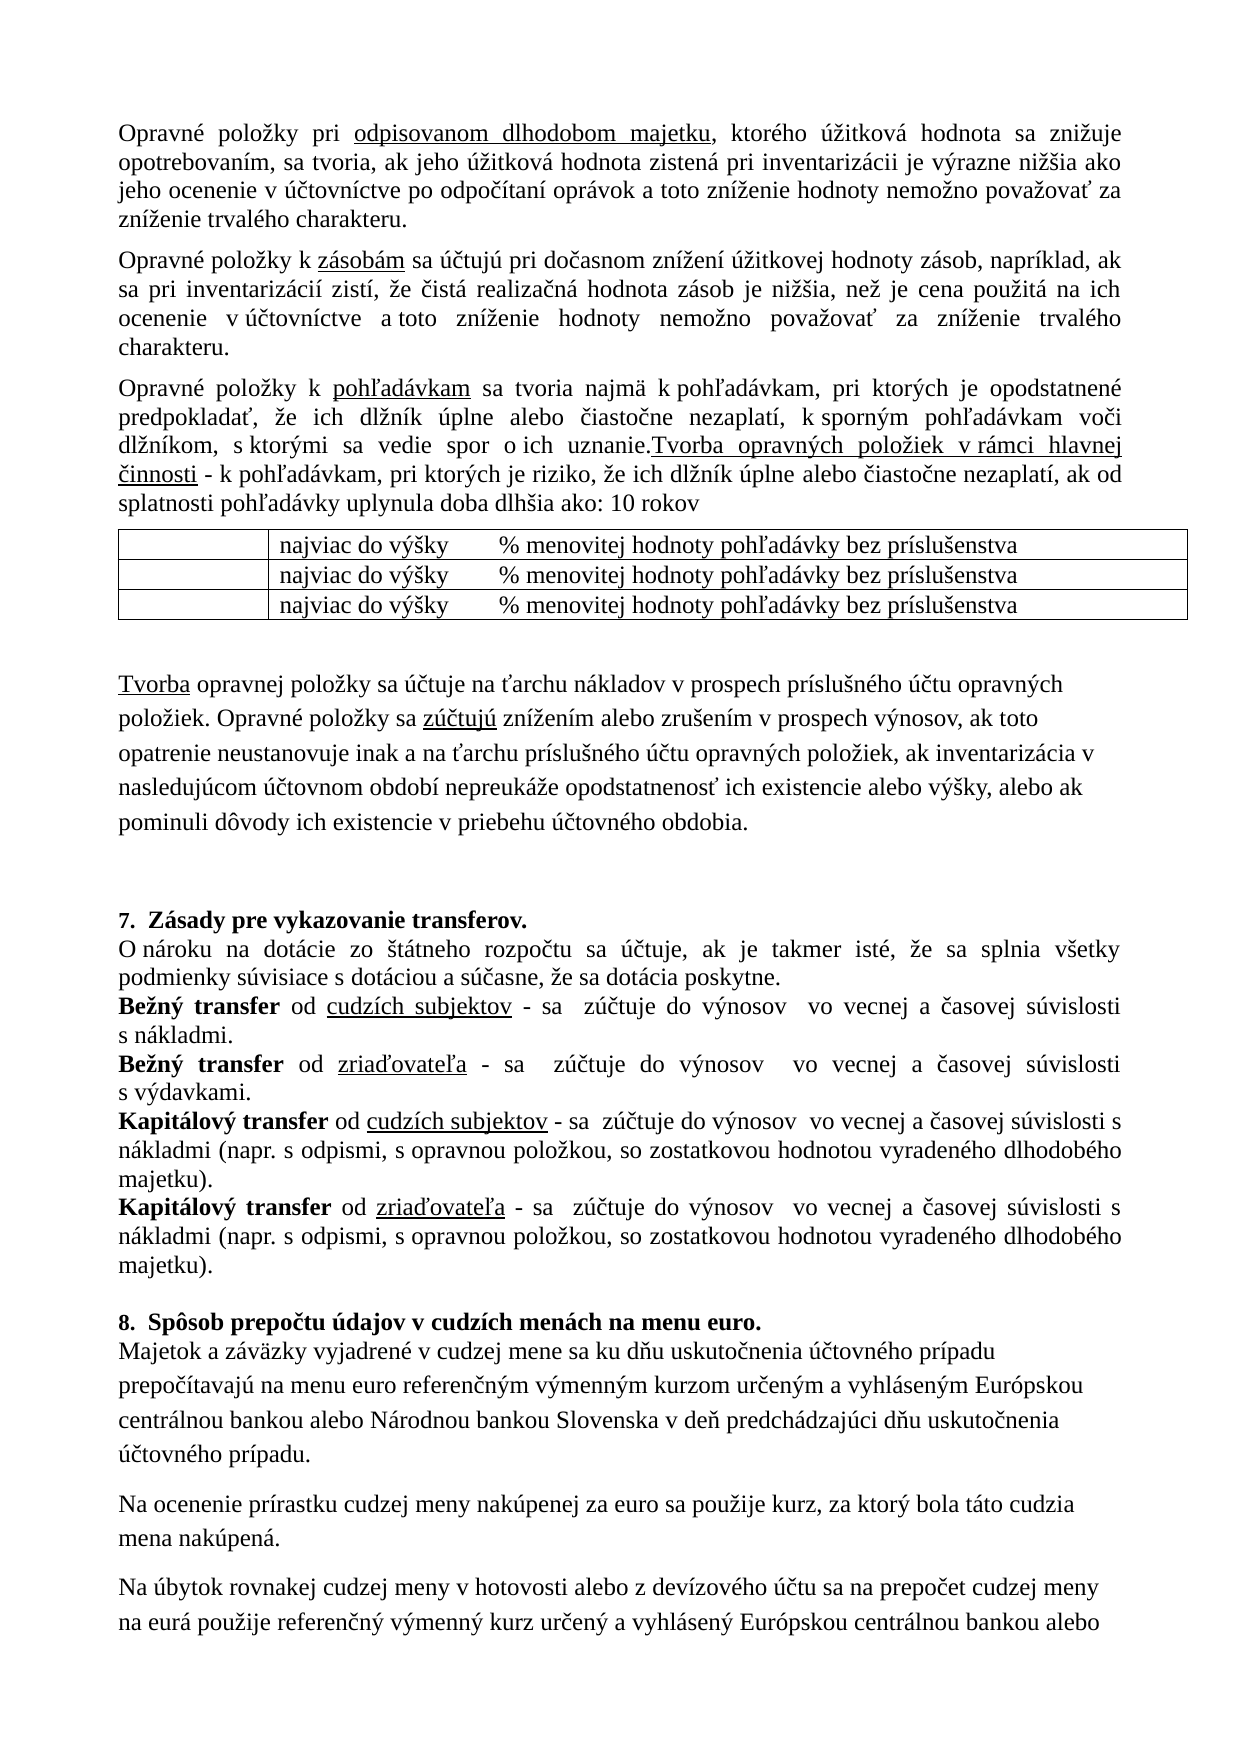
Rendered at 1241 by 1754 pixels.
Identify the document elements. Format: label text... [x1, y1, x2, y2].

text Kapitálový transfer od cudzích subjektov - sa zúčtuje do výnosov vo vecnej a časovej súvislosti s nákladmi (napr. s odpismi, s opravnou položkou, so zostatkovou hodnotou vyradeného dlhodobého majetku). [118, 1106, 1122, 1192]
table_cell najviac do výšky % menovitej hodnoty pohľadávky bez príslušenstva [269, 590, 1187, 619]
text Kapitálový transfer od zriaďovateľa - sa zúčtuje do výnosov vo vecnej a časovej súvislosti s nákladmi (napr. s odpismi, s opravnou položkou, so zostatkovou hodnotou vyradeného dlhodobého majetku). [118, 1192, 1122, 1279]
text Bežný transfer od zriaďovateľa - sa zúčtuje do výnosov vo vecnej a časovej súvislosti s výdavkami. [118, 1049, 1122, 1106]
list Spôsob prepočtu údajov v cudzích menách na menu euro. [118, 1307, 1122, 1336]
text Tvorba opravnej položky sa účtuje na ťarchu nákladov v prospech príslušného účtu opravných položiek. Opravné položky sa zúčtujú znížením alebo zrušením v prospech výnosov, ak toto opatrenie neustanovuje inak a na ťarchu príslušného účtu opravných položiek, ak inventarizácia v nasledujúcom účtovnom období nepreukáže opodstatnenosť ich existencie alebo výšky, alebo ak pominuli dôvody ich existencie v priebehu účtovného obdobia. [118, 669, 1122, 836]
text Na ocenenie prírastku cudzej meny nakúpenej za euro sa použije kurz, za ktorý bola táto cudzia mena nakúpená. [118, 1489, 1122, 1552]
text Opravné položky k zásobám sa účtujú pri dočasnom znížení úžitkovej hodnoty zásob, napríklad, ak sa pri inventarizácií zistí, že čistá realizačná hodnota zásob je nižšia, než je cena použitá na ich ocenenie v účtovníctve a toto zníženie hodnoty nemožno považovať za zníženie trvalého charakteru. [118, 246, 1122, 361]
text Majetok a záväzky vyjadrené v cudzej mene sa ku dňu uskutočnenia účtovného prípadu prepočítavajú na menu euro referenčným výmenným kurzom určeným a vyhláseným Európskou centrálnou bankou alebo Národnou bankou Slovenska v deň predchádzajúci dňu uskutočnenia účtovného prípadu. [118, 1336, 1122, 1468]
list Zásady pre vykazovanie transferov. [118, 905, 1122, 934]
table_cell [119, 560, 268, 589]
text Opravné položky k pohľadávkam sa tvoria najmä k pohľadávkam, pri ktorých je opodstatnené predpokladať, že ich dlžník úplne alebo čiastočne nezaplatí, k sporným pohľadávkam voči dlžníkom, s ktorými sa vedie spor o ich uznanie.Tvorba opravných položiek v rámci hlavnej činnosti - k pohľadávkam, pri ktorých je riziko, že ich dlžník úplne alebo čiastočne nezaplatí, ak od splatnosti pohľadávky uplynula doba dlhšia ako: 10 rokov [118, 373, 1122, 517]
text Na úbytok rovnakej cudzej meny v hotovosti alebo z devízového účtu sa na prepočet cudzej meny na eurá použije referenčný výmenný kurz určený a vyhlásený Európskou centrálnou bankou alebo [118, 1572, 1122, 1635]
table_cell najviac do výšky % menovitej hodnoty pohľadávky bez príslušenstva [269, 560, 1187, 589]
text Opravné položky pri odpisovanom dlhodobom majetku, ktorého úžitková hodnota sa znižuje opotrebovaním, sa tvoria, ak jeho úžitková hodnota zistená pri inventarizácii je výrazne nižšia ako jeho ocenenie v účtovníctve po odpočítaní oprávok a toto zníženie hodnoty nemožno považovať za zníženie trvalého charakteru. [118, 118, 1122, 233]
table_header [119, 530, 268, 559]
table_cell [119, 590, 268, 619]
text O nároku na dotácie zo štátneho rozpočtu sa účtuje, ak je takmer isté, že sa splnia všetky podmienky súvisiace s dotáciou a súčasne, že sa dotácia poskytne. [118, 934, 1122, 991]
text Bežný transfer od cudzích subjektov - sa zúčtuje do výnosov vo vecnej a časovej súvislosti s nákladmi. [118, 991, 1122, 1049]
table_header najviac do výšky % menovitej hodnoty pohľadávky bez príslušenstva [269, 530, 1187, 559]
